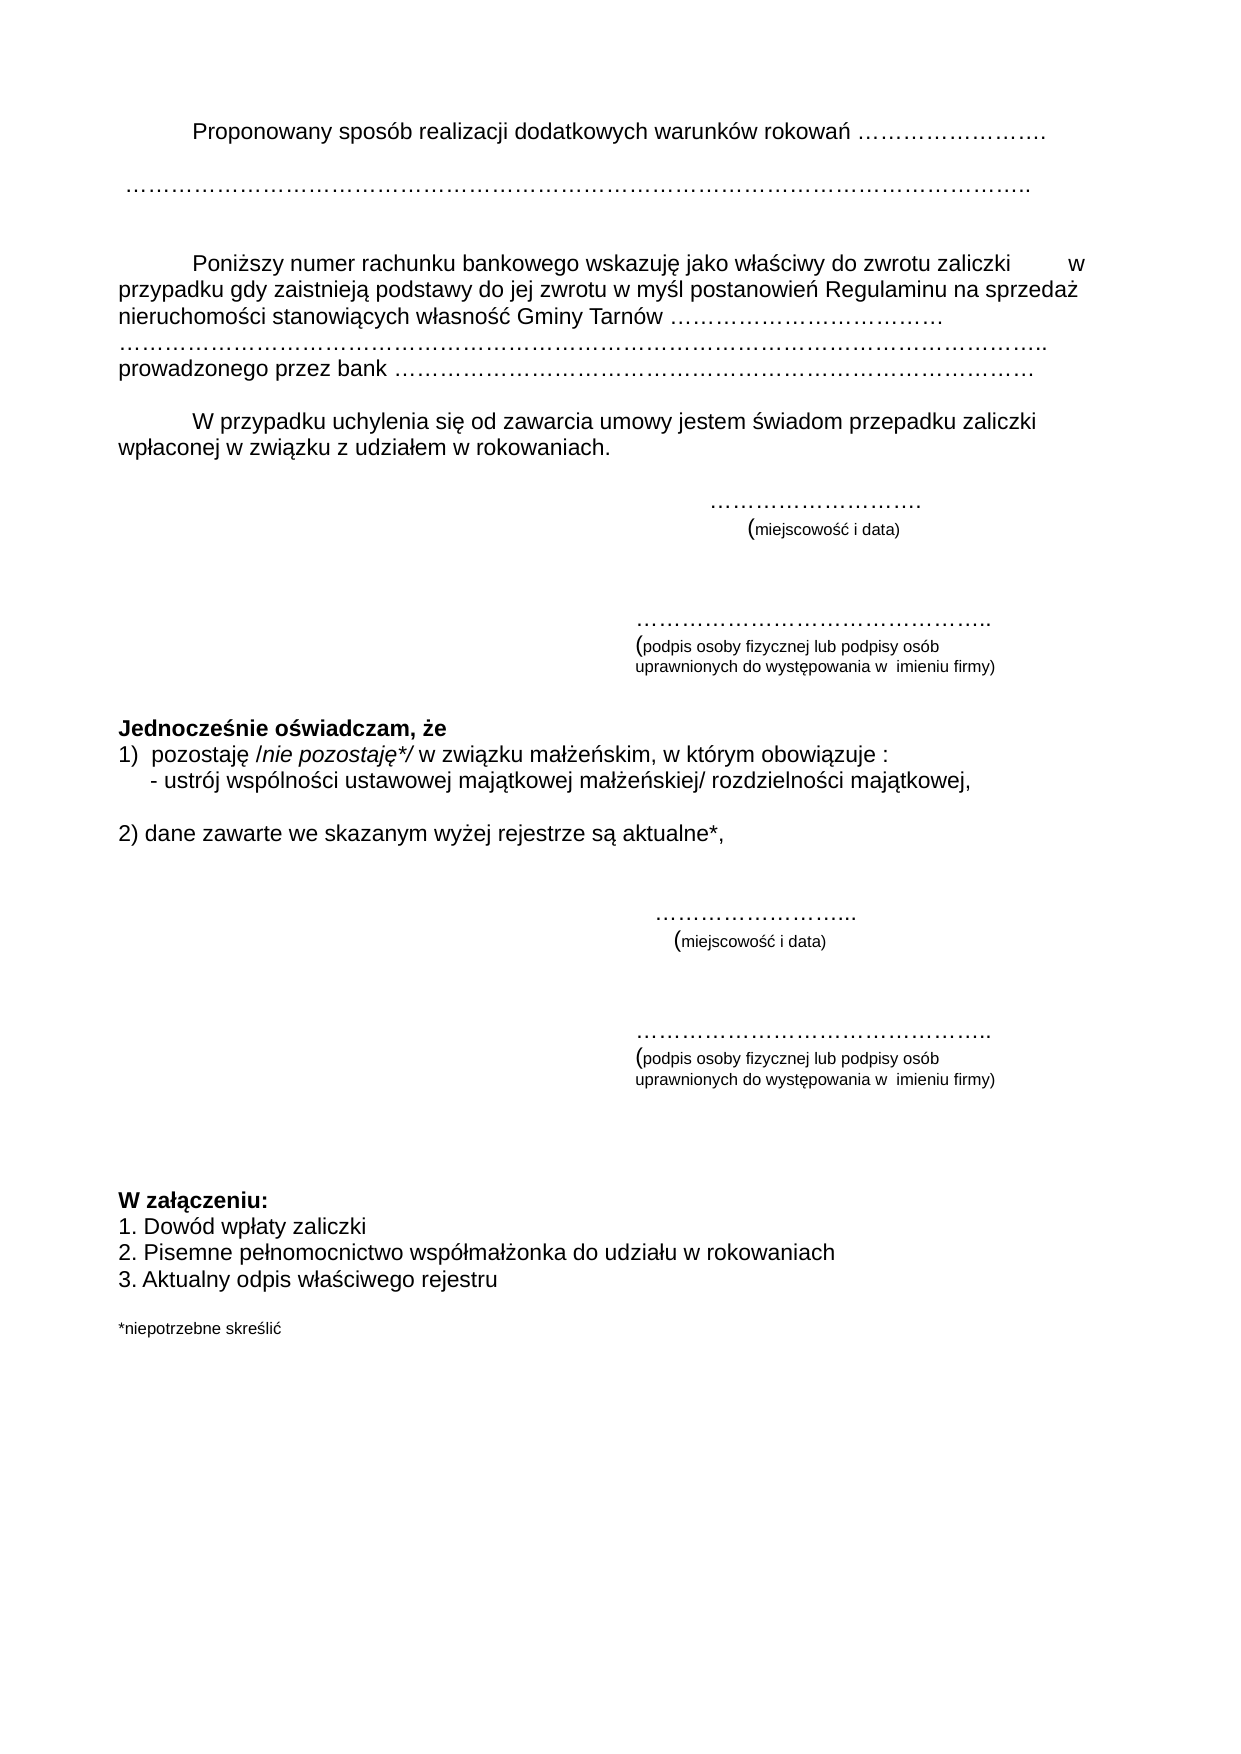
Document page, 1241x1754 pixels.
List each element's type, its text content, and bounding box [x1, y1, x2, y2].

text - Proponowany sposób realizacji dodatkowych warunków rokowań ……………………. ……………………………………………………………………………………………………….. Poniższy numer rachunku bankowego wskazuję jako właściwy do zwrotu zaliczki w przypadku gdy zaistnieją podstawy do jej zwrotu w myśl postanowień Regulaminu na sprzedaż nieruchomości stanowiących własność Gminy Tarnów ……………………………… ………………………………………………………………………………………………………….. prowadzonego przez bank ………………………………………………………………………… W przypadku uchylenia się od zawarcia umowy jestem świadom przepadku zaliczki wpłaconej w związku z udziałem w rokowaniach. ………………………. (miejscowość i data) ……………………………………….. (podpis osoby fizycznej lub podpisy osób uprawnionych do występowania w imieniu firmy) Jednocześnie oświadczam, że 1) pozostaję /nie pozostaję*/ w związku małżeńskim, w którym obowiązuje : - ustrój wspólności ustawowej majątkowej małżeńskiej/ rozdzielności majątkowej, 2) dane zawarte we skazanym wyżej rejestrze są aktualne*, ……………………... (miejscowość i data) ……………………………………….. (podpis osoby fizycznej lub podpisy osób uprawnionych do występowania w imieniu firmy) W załączeniu: 1. Dowód wpłaty zaliczki 2. Pisemne pełnomocnictwo współmałżonka do udziału w rokowaniach 3. Aktualny odpis właściwego rejestru *niepotrzebne skreślić [118, 118, 1122, 1366]
